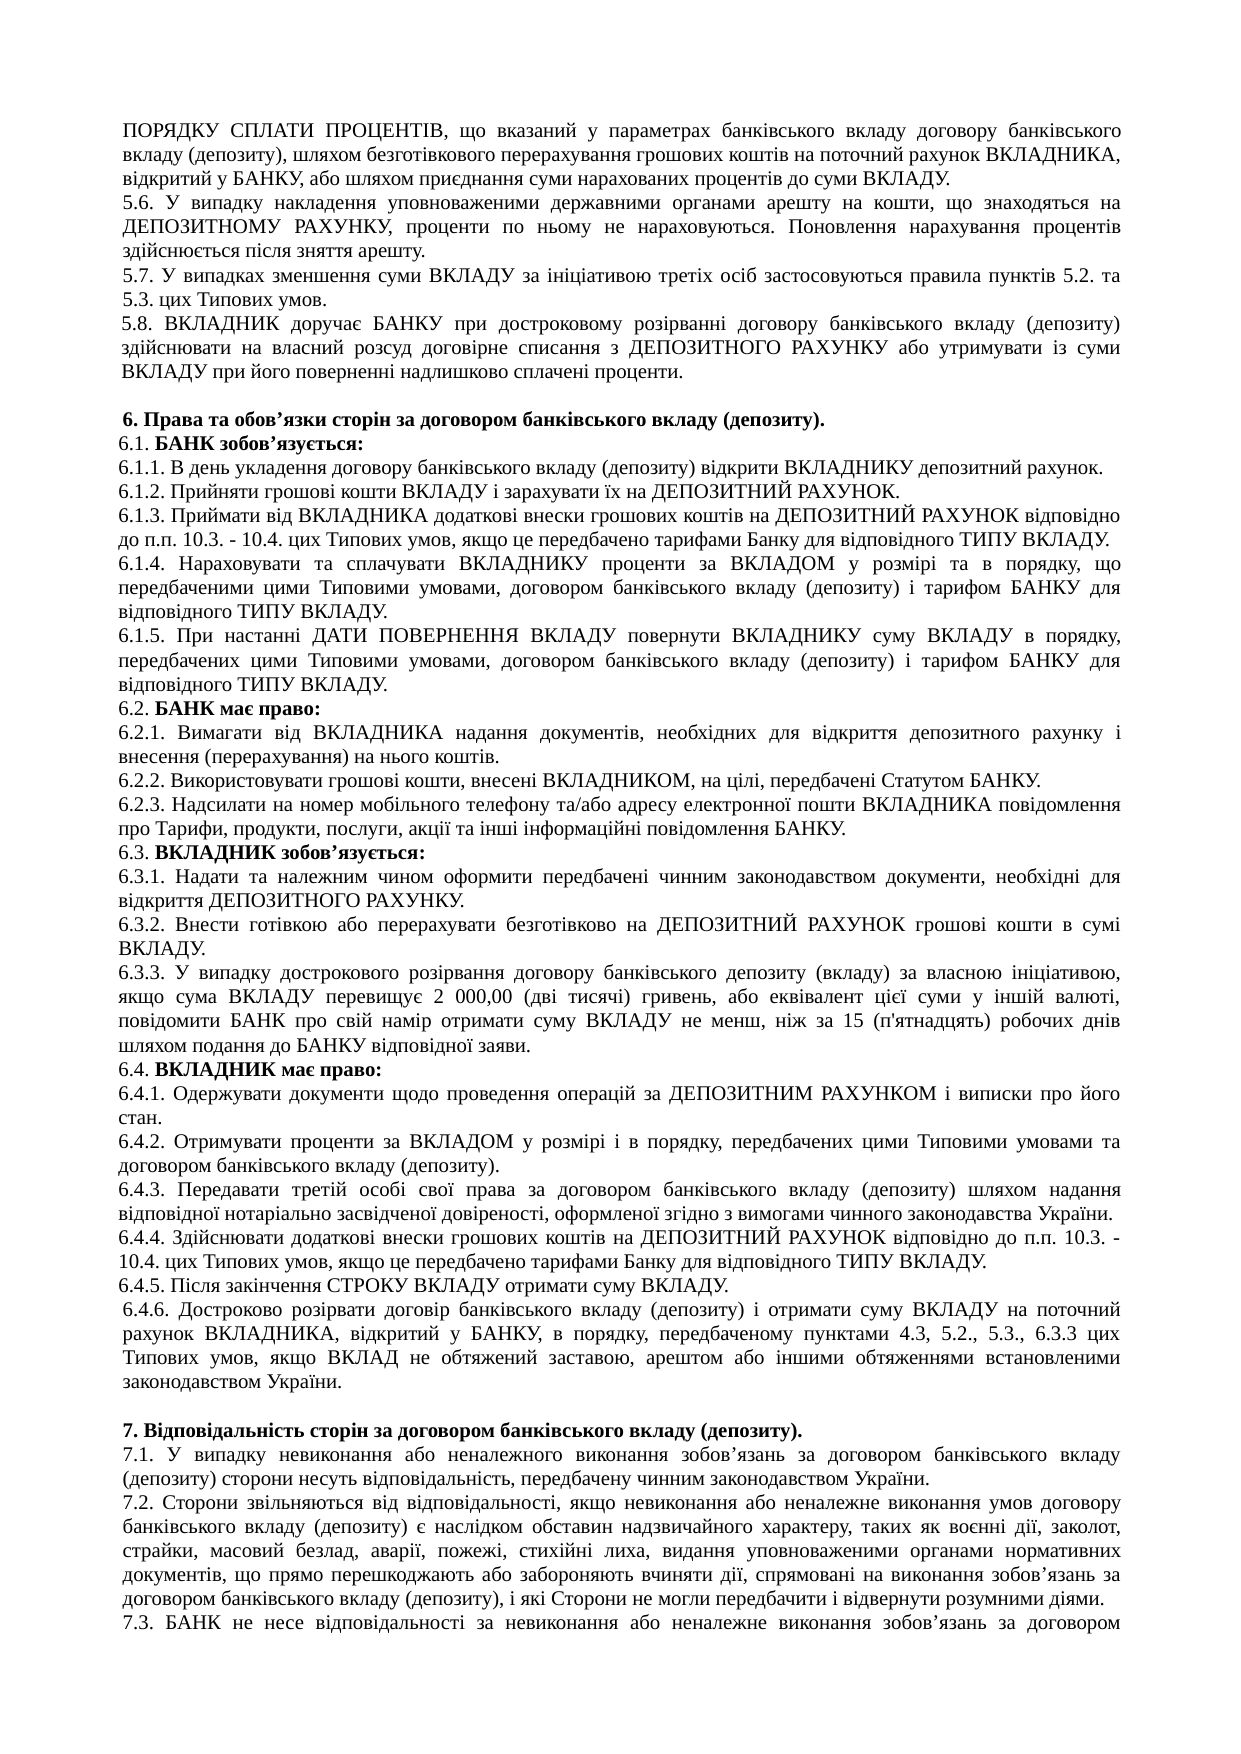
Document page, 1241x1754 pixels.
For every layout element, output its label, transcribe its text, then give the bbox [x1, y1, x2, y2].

text 6.1.2. Прийняти грошові кошти ВКЛАДУ і зарахувати їх на ДЕПОЗИТНИЙ РАХУНОК. [118, 479, 1122, 503]
text 6.1.3. Приймати від ВКЛАДНИКА додаткові внески грошових коштів на ДЕПОЗИТНИЙ РАХУНОК відповідно до п.п. 10.3. - 10.4. цих Типових умов, якщо це передбачено тарифами Банку для відповідного ТИПУ ВКЛАДУ. [118, 503, 1122, 551]
list 5.7. У випадках зменшення суми ВКЛАДУ за ініціативою третіх осіб застосовуються правила пунктів 5.2. та 5.3. цих Типових умов. [122, 262, 1122, 311]
text 6.3.3. У випадку дострокового розірвання договору банківського депозиту (вкладу) за власною ініціативою, якщо сума ВКЛАДУ перевищує 2 000,00 (дві тисячі) гривень, або еквівалент цієї суми у іншій валюті, повідомити БАНК про свій намір отримати суму ВКЛАДУ не менш, ніж за 15 (п'ятнадцять) робочих днів шляхом подання до БАНКУ відповідної заяви. [118, 960, 1122, 1057]
text 6.4.2. Отримувати проценти за ВКЛАДОМ у розмірі і в порядку, передбачених цими Типовими умовами та договором банківського вкладу (депозиту). [118, 1129, 1122, 1177]
text 6.1.4. Нараховувати та сплачувати ВКЛАДНИКУ проценти за ВКЛАДОМ у розмірі та в порядку, що передбаченими цими Типовими умовами, договором банківського вкладу (депозиту) і тарифом БАНКУ для відповідного ТИПУ ВКЛАДУ. [118, 551, 1122, 623]
text 6.2.3. Надсилати на номер мобільного телефону та/або адресу електронної пошти ВКЛАДНИКА повідомлення про Тарифи, продукти, послуги, акції та інші інформаційні повідомлення БАНКУ. [118, 792, 1122, 840]
list 6.1. БАНК зобов’язується: [118, 431, 1122, 455]
text 6.3.2. Внести готівкою або перерахувати безготівково на ДЕПОЗИТНИЙ РАХУНОК грошові кошти в сумі ВКЛАДУ. [118, 912, 1122, 960]
text 6.4.5. Після закінчення СТРОКУ ВКЛАДУ отримати суму ВКЛАДУ. [118, 1273, 1122, 1297]
text 5.6. У випадку накладення уповноваженими державними органами арешту на кошти, що знаходяться на ДЕПОЗИТНОМУ РАХУНКУ, проценти по ньому не нараховуються. Поновлення нарахування процентів здійснюється після зняття арешту. [122, 190, 1122, 262]
list 5.8. ВКЛАДНИК доручає БАНКУ при достроковому розірванні договору банківського вкладу (депозиту) здійснювати на власний розсуд договірне списання з ДЕПОЗИТНОГО РАХУНКУ або утримувати із суми ВКЛАДУ при його поверненні надлишково сплачені проценти. [121, 311, 1122, 383]
text 7. Відповідальність сторін за договором банківського вкладу (депозиту). [122, 1417, 1122, 1442]
text 6.2.2. Використовувати грошові кошти, внесені ВКЛАДНИКОМ, на цілі, передбачені Статутом БАНКУ. [118, 768, 1122, 792]
list 7.1. У випадку невиконання або неналежного виконання зобов’язань за договором банківського вкладу (депозиту) сторони несуть відповідальність, передбачену чинним законодавством України. [122, 1442, 1122, 1490]
text 6.2.1. Вимагати від ВКЛАДНИКА надання документів, необхідних для відкриття депозитного рахунку і внесення (перерахування) на нього коштів. [118, 720, 1122, 768]
list 6.4. ВКЛАДНИК має право: [118, 1057, 1122, 1081]
list 7.2. Сторони звільняються від відповідальності, якщо невиконання або неналежне виконання умов договору банківського вкладу (депозиту) є наслідком обставин надзвичайного характеру, таких як воєнні дії, заколот, страйки, масовий безлад, аварії, пожежі, стихійні лиха, видання уповноваженими органами нормативних документів, що прямо перешкоджають або забороняють вчиняти дії, спрямовані на виконання зобов’язань за договором банківського вкладу (депозиту), і які Сторони не могли передбачити і відвернути розумними діями. [122, 1490, 1122, 1610]
list 6.2. БАНК має право: [118, 696, 1122, 720]
text 6.1.1. В день укладення договору банківського вкладу (депозиту) відкрити ВКЛАДНИКУ депозитний рахунок. [118, 455, 1122, 479]
list 6.3. ВКЛАДНИК зобов’язується: [118, 840, 1122, 864]
text 6.4.3. Передавати третій особі свої права за договором банківського вкладу (депозиту) шляхом надання відповідної нотаріально засвідченої довіреності, оформленої згідно з вимогами чинного законодавства України. [118, 1177, 1122, 1225]
text 6.3.1. Надати та належним чином оформити передбачені чинним законодавством документи, необхідні для відкриття ДЕПОЗИТНОГО РАХУНКУ. [118, 864, 1122, 912]
text 6.4.6. Достроково розірвати договір банківського вкладу (депозиту) і отримати суму ВКЛАДУ на поточний рахунок ВКЛАДНИКА, відкритий у БАНКУ, в порядку, передбаченому пунктами 4.3, 5.2., 5.3., 6.3.3 цих Типових умов, якщо ВКЛАД не обтяжений заставою, арештом або іншими обтяженнями встановленими законодавством України. [122, 1297, 1122, 1393]
text ПОРЯДКУ СПЛАТИ ПРОЦЕНТІВ, що вказаний у параметрах банківського вкладу договору банківського вкладу (депозиту), шляхом безготівкового перерахування грошових коштів на поточний рахунок ВКЛАДНИКА, відкритий у БАНКУ, або шляхом приєднання суми нарахованих процентів до суми ВКЛАДУ. [122, 118, 1122, 190]
text 6.4.4. Здійснювати додаткові внески грошових коштів на ДЕПОЗИТНИЙ РАХУНОК відповідно до п.п. 10.3. - 10.4. цих Типових умов, якщо це передбачено тарифами Банку для відповідного ТИПУ ВКЛАДУ. [118, 1225, 1122, 1273]
text 6. Права та обов’язки сторін за договором банківського вкладу (депозиту). [122, 407, 1122, 431]
list 7.3. БАНК не несе відповідальності за невиконання або неналежне виконання зобов’язань за договором [122, 1610, 1122, 1634]
text 6.4.1. Одержувати документи щодо проведення операцій за ДЕПОЗИТНИМ РАХУНКОМ і виписки про його стан. [118, 1081, 1122, 1129]
text 6.1.5. При настанні ДАТИ ПОВЕРНЕННЯ ВКЛАДУ повернути ВКЛАДНИКУ суму ВКЛАДУ в порядку, передбачених цими Типовими умовами, договором банківського вкладу (депозиту) і тарифом БАНКУ для відповідного ТИПУ ВКЛАДУ. [118, 623, 1122, 696]
